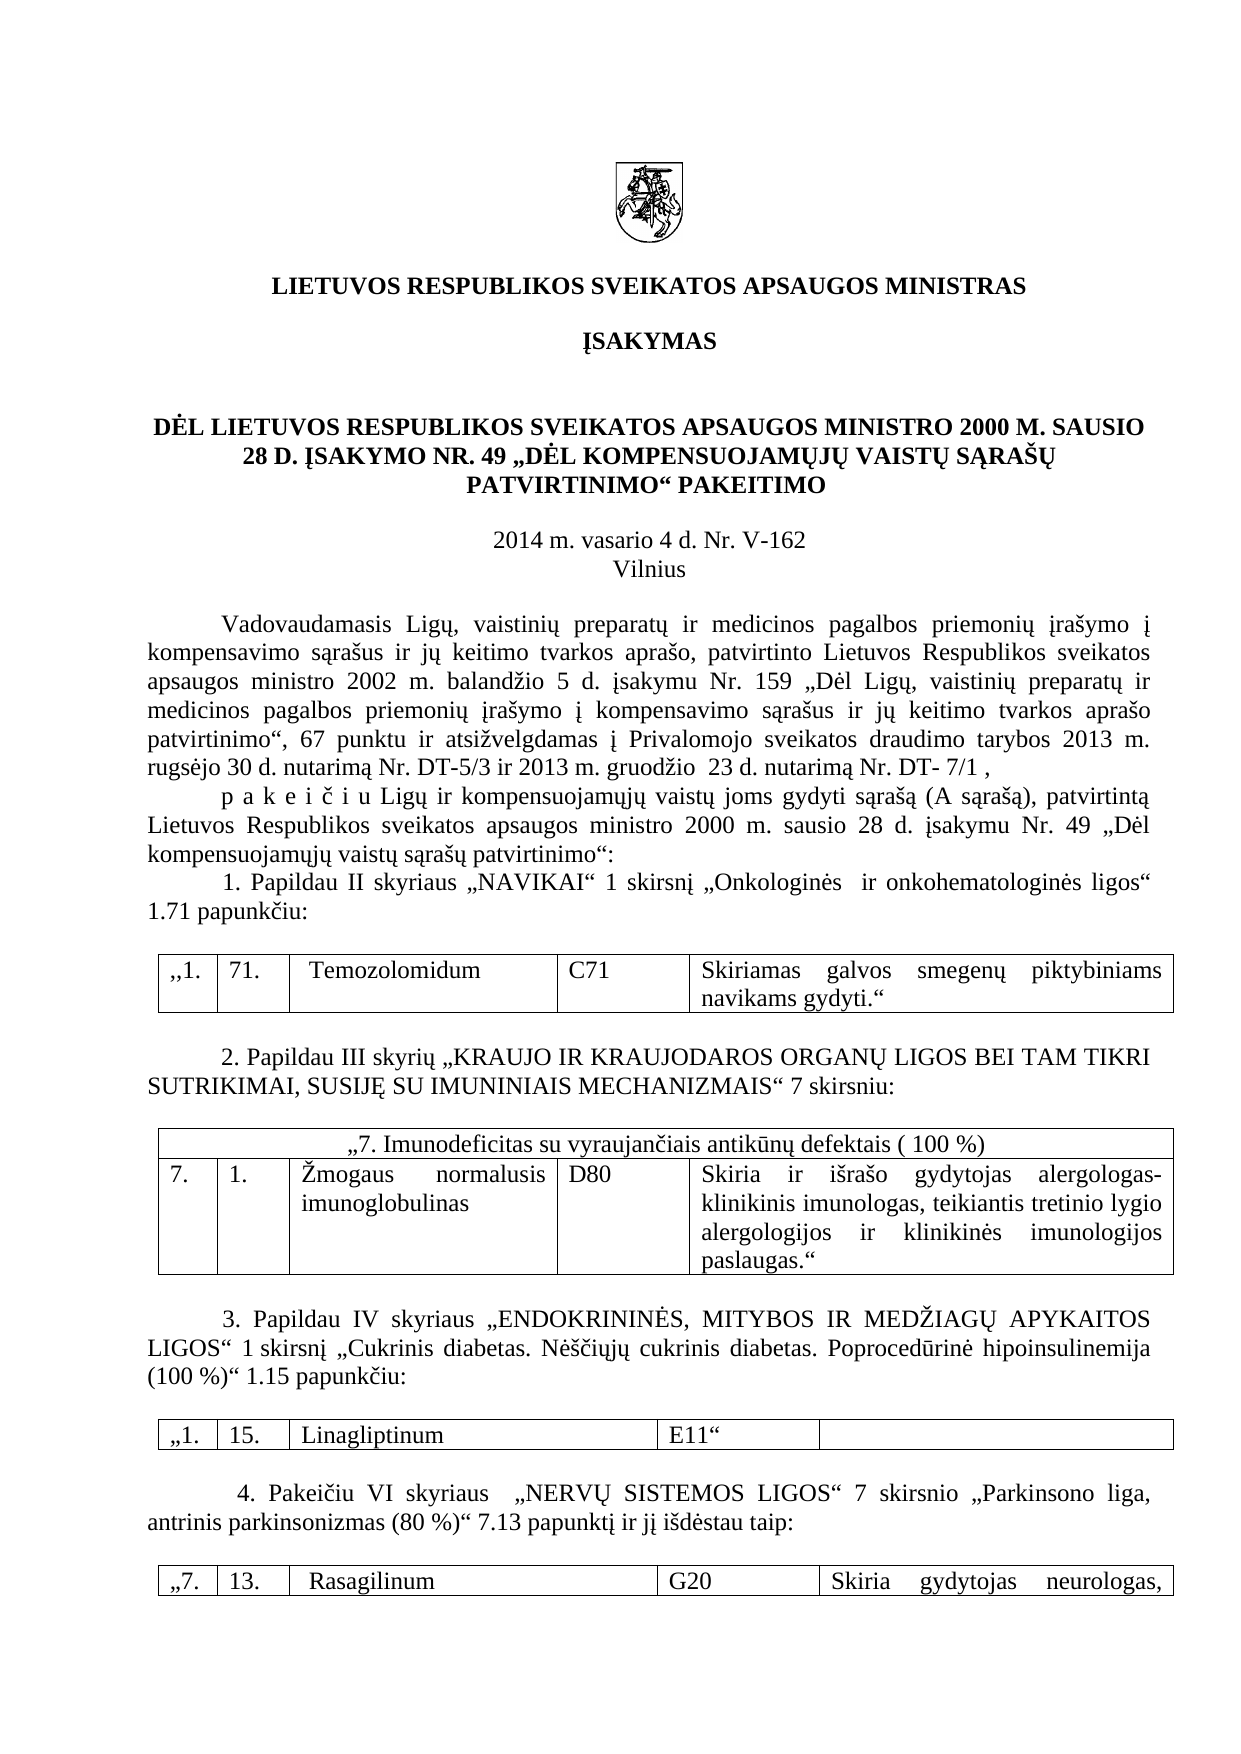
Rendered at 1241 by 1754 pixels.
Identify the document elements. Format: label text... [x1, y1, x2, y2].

text Vilnius [147, 554, 1152, 582]
table_cell Žmogaus normalusis imunoglobulinas [290, 1159, 557, 1274]
table_header Temozolomidum [290, 955, 557, 1012]
table_header 71. [218, 955, 289, 1012]
table_header „1. [159, 1420, 217, 1449]
table_header Skiria gydytojas neurologas, [820, 1566, 1173, 1594]
table_header G20 [658, 1566, 819, 1594]
table_cell 7. [159, 1159, 217, 1274]
text ĮSAKYMAS [147, 326, 1152, 355]
table_header Linagliptinum [290, 1420, 657, 1449]
table_header 15. [218, 1420, 289, 1449]
table_header Rasagilinum [290, 1566, 657, 1594]
text 2014 m. vasario 4 d. Nr. V-162 [147, 525, 1152, 554]
text Vadovaudamasis Ligų, vaistinių preparatų ir medicinos pagalbos priemonių įrašymo į kompensavimo sąrašus ir jų keitimo tvarkos aprašo, patvirtinto Lietuvos Respublikos sveikatos apsaugos ministro 2002 m. balandžio 5 d. įsakymu Nr. 159 „Dėl Ligų, vaistinių preparatų ir medicinos pagalbos priemonių įrašymo į kompensavimo sąrašus ir jų keitimo tvarkos aprašo patvirtinimo“, 67 punktu ir atsižvelgdamas į Privalomojo sveikatos draudimo tarybos 2013 m. rugsėjo 30 d. nutarimą Nr. DT-5/3 ir 2013 m. gruodžio 23 d. nutarimą Nr. DT- 7/1 , [147, 609, 1152, 781]
text 4. Pakeičiu VI skyriaus „NERVŲ SISTEMOS LIGOS“ 7 skirsnio „Parkinsono liga, antrinis parkinsonizmas (80 %)“ 7.13 papunktį ir jį išdėstau taip: [147, 1478, 1152, 1536]
table_header ,,1. [159, 955, 217, 1012]
table_cell Skiria ir išrašo gydytojas alergologas-klinikinis imunologas, teikiantis tretinio lygio alergologijos ir klinikinės imunologijos paslaugas.“ [690, 1159, 1173, 1274]
text LIETUVOS RESPUBLIKOS SVEIKATOS APSAUGOS MINISTRAS [147, 271, 1152, 300]
text DĖL LIETUVOS RESPUBLIKOS SVEIKATOS APSAUGOS MINISTRO 2000 M. SAUSIO 28 D. ĮSAKYMO NR. 49 „DĖL KOMPENSUOJAMŲJŲ VAISTŲ SĄRAŠŲ PATVIRTINIMO“ PAKEITIMO [147, 412, 1152, 498]
text 2. Papildau III skyrių „KRAUJO IR KRAUJODAROS ORGANŲ LIGOS BEI TAM TIKRI SUTRIKIMAI, SUSIJĘ SU IMUNINIAIS MECHANIZMAIS“ 7 skirsniu: [147, 1042, 1152, 1099]
table_cell D80 [558, 1159, 689, 1274]
text p a k e i č i u Ligų ir kompensuojamųjų vaistų joms gydyti sąrašą (A sąrašą), patvirtintą Lietuvos Respublikos sveikatos apsaugos ministro 2000 m. sausio 28 d. įsakymu Nr. 49 „Dėl kompensuojamųjų vaistų sąrašų patvirtinimo“: [147, 781, 1152, 867]
table_header „7. [159, 1566, 217, 1594]
text 1. Papildau II skyriaus „NAVIKAI“ 1 skirsnį „Onkologinės ir onkohematologinės ligos“ 1.71 papunkčiu: [147, 867, 1152, 925]
table_header E11“ [658, 1420, 819, 1449]
table_cell 1. [218, 1159, 289, 1274]
text 3. Papildau IV skyriaus „ENDOKRININĖS, MITYBOS IR MEDŽIAGŲ APYKAITOS LIGOS“ 1 skirsnį „Cukrinis diabetas. Nėščiųjų cukrinis diabetas. Poprocedūrinė hipoinsulinemija (100 %)“ 1.15 papunkčiu: [147, 1304, 1152, 1390]
table_header [820, 1420, 1173, 1449]
table_header Skiriamas galvos smegenų piktybiniams navikams gydyti.“ [690, 955, 1173, 1012]
table_header „7. Imunodeficitas su vyraujančiais antikūnų defektais ( 100 %) [159, 1129, 1173, 1158]
table_header 13. [218, 1566, 289, 1594]
table_header C71 [558, 955, 689, 1012]
